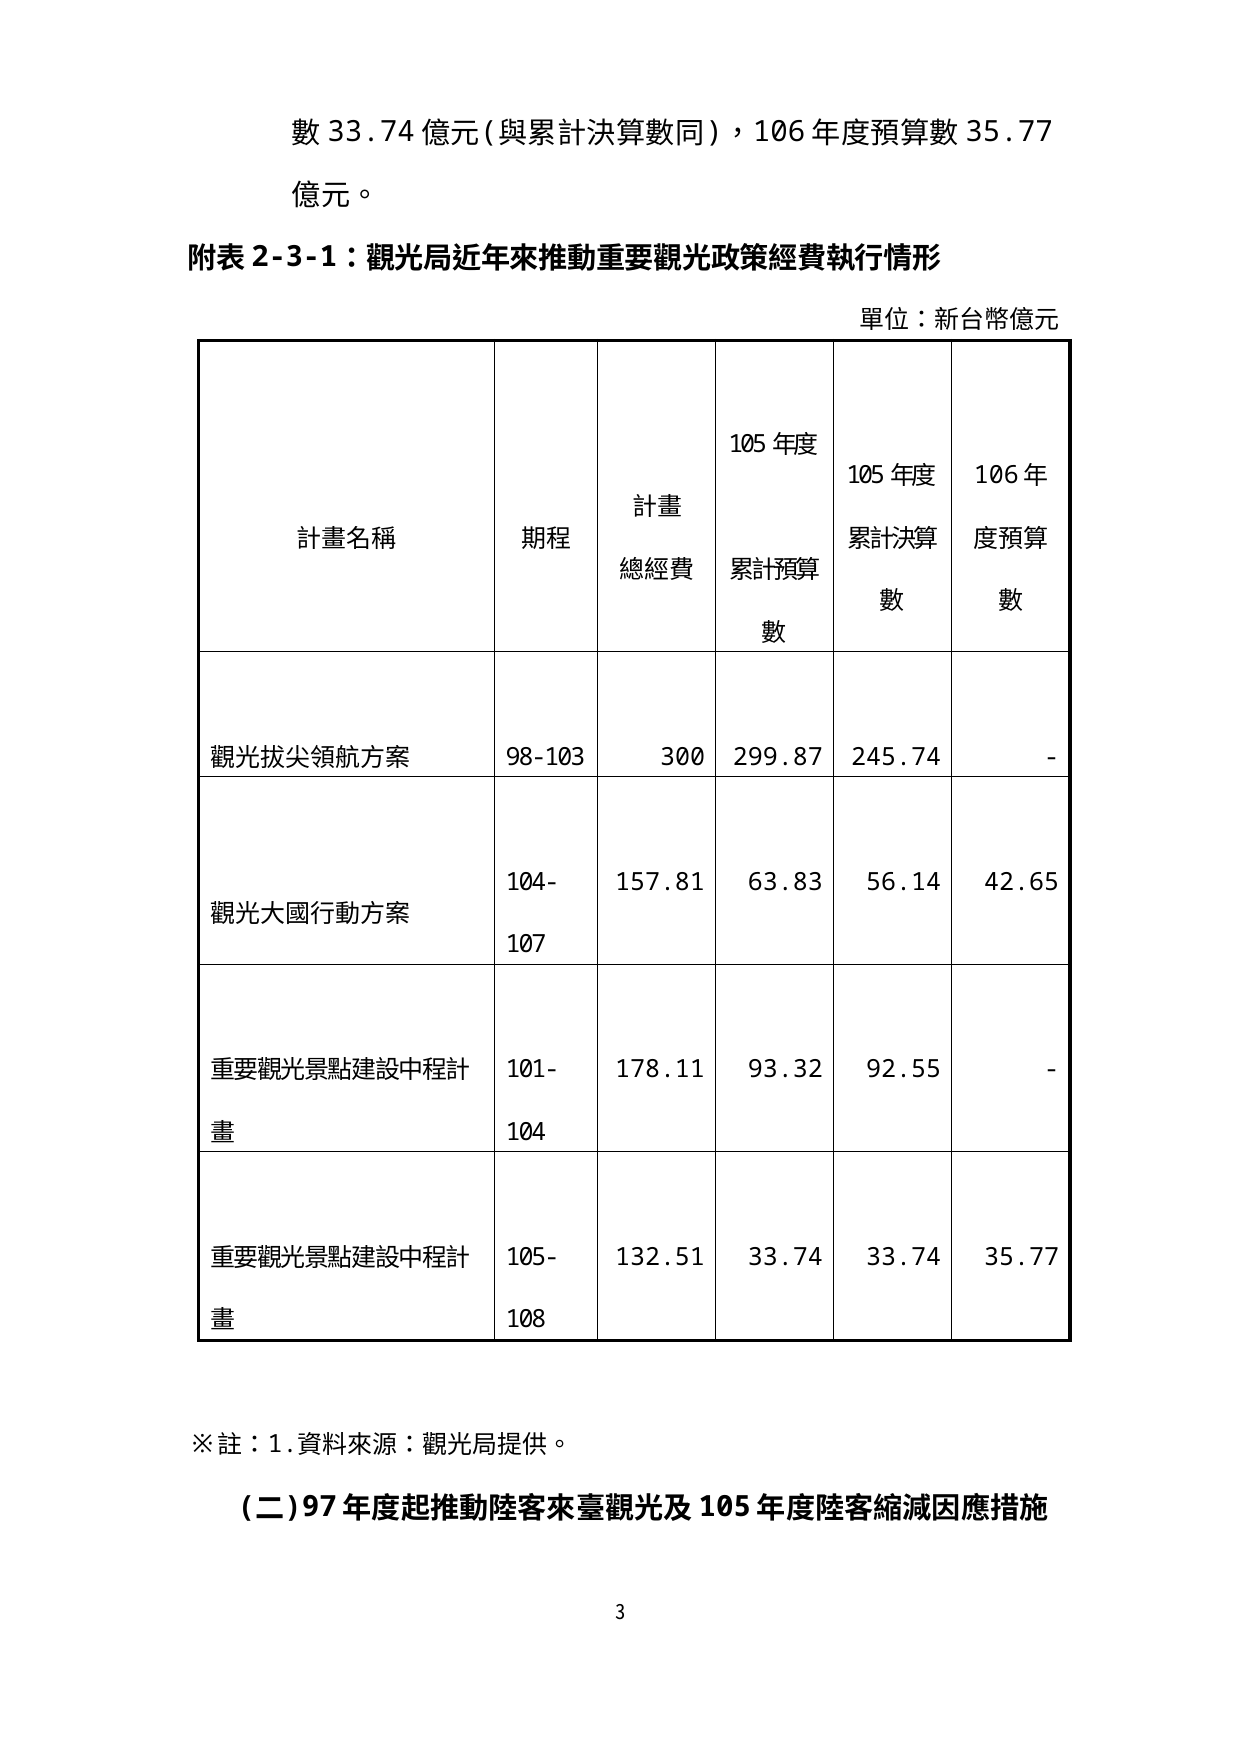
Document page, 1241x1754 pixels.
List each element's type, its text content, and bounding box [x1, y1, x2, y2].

table_header 計畫名稱 [200, 342, 494, 651]
table_cell 245.74 [834, 652, 951, 776]
table_cell 157.81 [598, 777, 715, 964]
text 單位：新台幣億元 [187, 276, 1059, 339]
table_header 期程 [495, 342, 597, 651]
text (二)97年度起推動陸客來臺觀光及105年度陸客縮減因應措施 [237, 1464, 1053, 1526]
table_cell 35.77 [952, 1152, 1068, 1339]
table_cell 98-103 [495, 652, 597, 776]
table_header 計畫 總經費 [598, 342, 715, 651]
table_header 106年度預算數 [952, 342, 1068, 651]
table_cell 93.32 [716, 965, 833, 1151]
table_cell 300 [598, 652, 715, 776]
table_cell 299.87 [716, 652, 833, 776]
table_cell 104-107 [495, 777, 597, 964]
table_cell 重要觀光景點建設中程計畫 [200, 1152, 494, 1339]
table_cell 33.74 [716, 1152, 833, 1339]
table_cell 33.74 [834, 1152, 951, 1339]
table_cell - [952, 965, 1068, 1151]
table_cell 42.65 [952, 777, 1068, 964]
table_cell 105-108 [495, 1152, 597, 1339]
table_cell - [952, 652, 1068, 776]
table_cell 56.14 [834, 777, 951, 964]
table_header 105年度 累計決算數 [834, 342, 951, 651]
table_cell 178.11 [598, 965, 715, 1151]
text 數33.74億元(與累計決算數同)，106年度預算數35.77億元。 [262, 89, 1053, 214]
table_cell 101-104 [495, 965, 597, 1151]
text ※註：1.資料來源：觀光局提供。 [187, 1401, 1053, 1464]
table_cell 63.83 [716, 777, 833, 964]
table_cell 觀光拔尖領航方案 [200, 652, 494, 776]
table_header 105年度 累計預算數 [716, 342, 833, 651]
table_cell 重要觀光景點建設中程計畫 [200, 965, 494, 1151]
table_cell 觀光大國行動方案 [200, 777, 494, 964]
text 附表2-3-1：觀光局近年來推動重要觀光政策經費執行情形 [187, 214, 1090, 276]
table_cell 92.55 [834, 965, 951, 1151]
table_cell 132.51 [598, 1152, 715, 1339]
